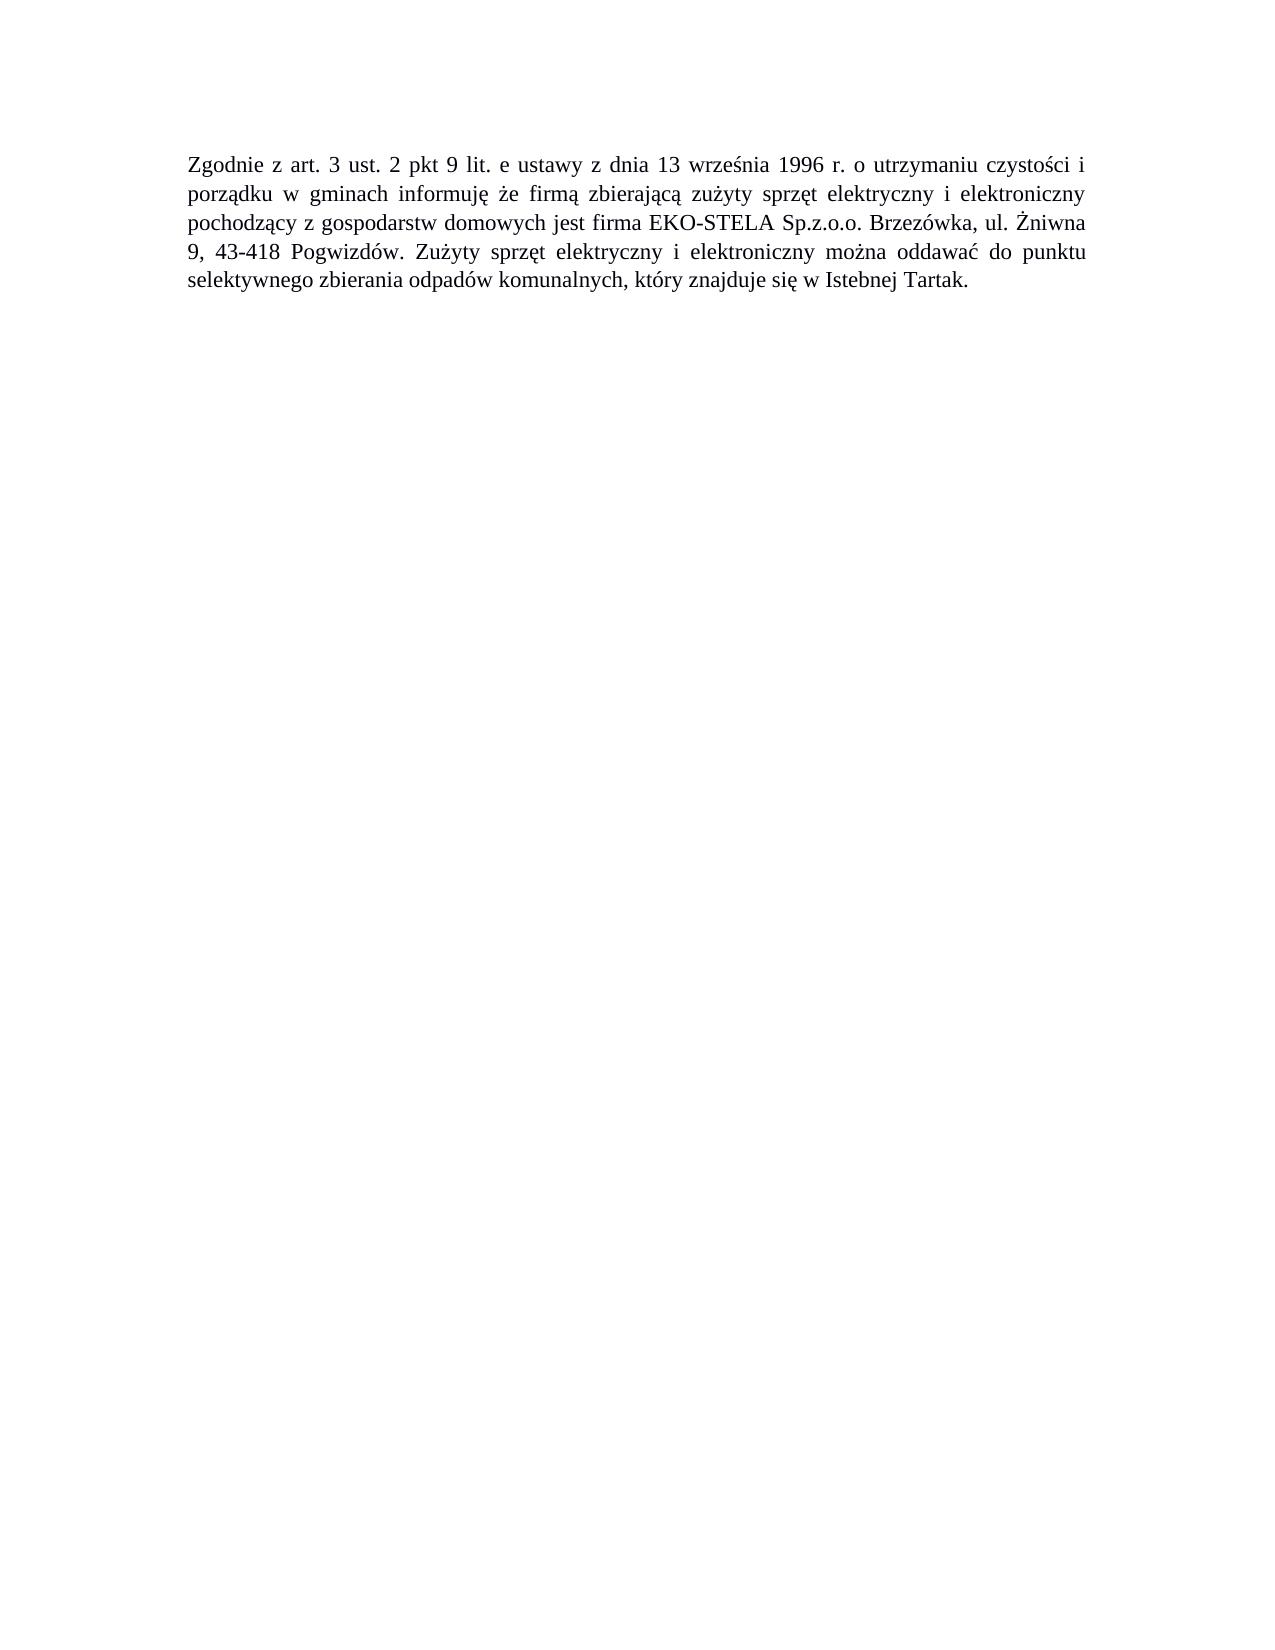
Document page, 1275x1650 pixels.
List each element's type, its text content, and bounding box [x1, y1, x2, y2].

text Zgodnie z art. 3 ust. 2 pkt 9 lit. e ustawy z dnia 13 września 1996 r. o utrzymaniu czystości i porządku w gminach informuję że firmą zbierającą zużyty sprzęt elektryczny i elektroniczny pochodzący z gospodarstw domowych jest firma EKO-STELA Sp.z.o.o. Brzezówka, ul. Żniwna 9, 43-418 Pogwizdów. Zużyty sprzęt elektryczny i elektroniczny można oddawać do punktu selektywnego zbierania odpadów komunalnych, który znajduje się w Istebnej Tartak. [187, 150, 1087, 294]
